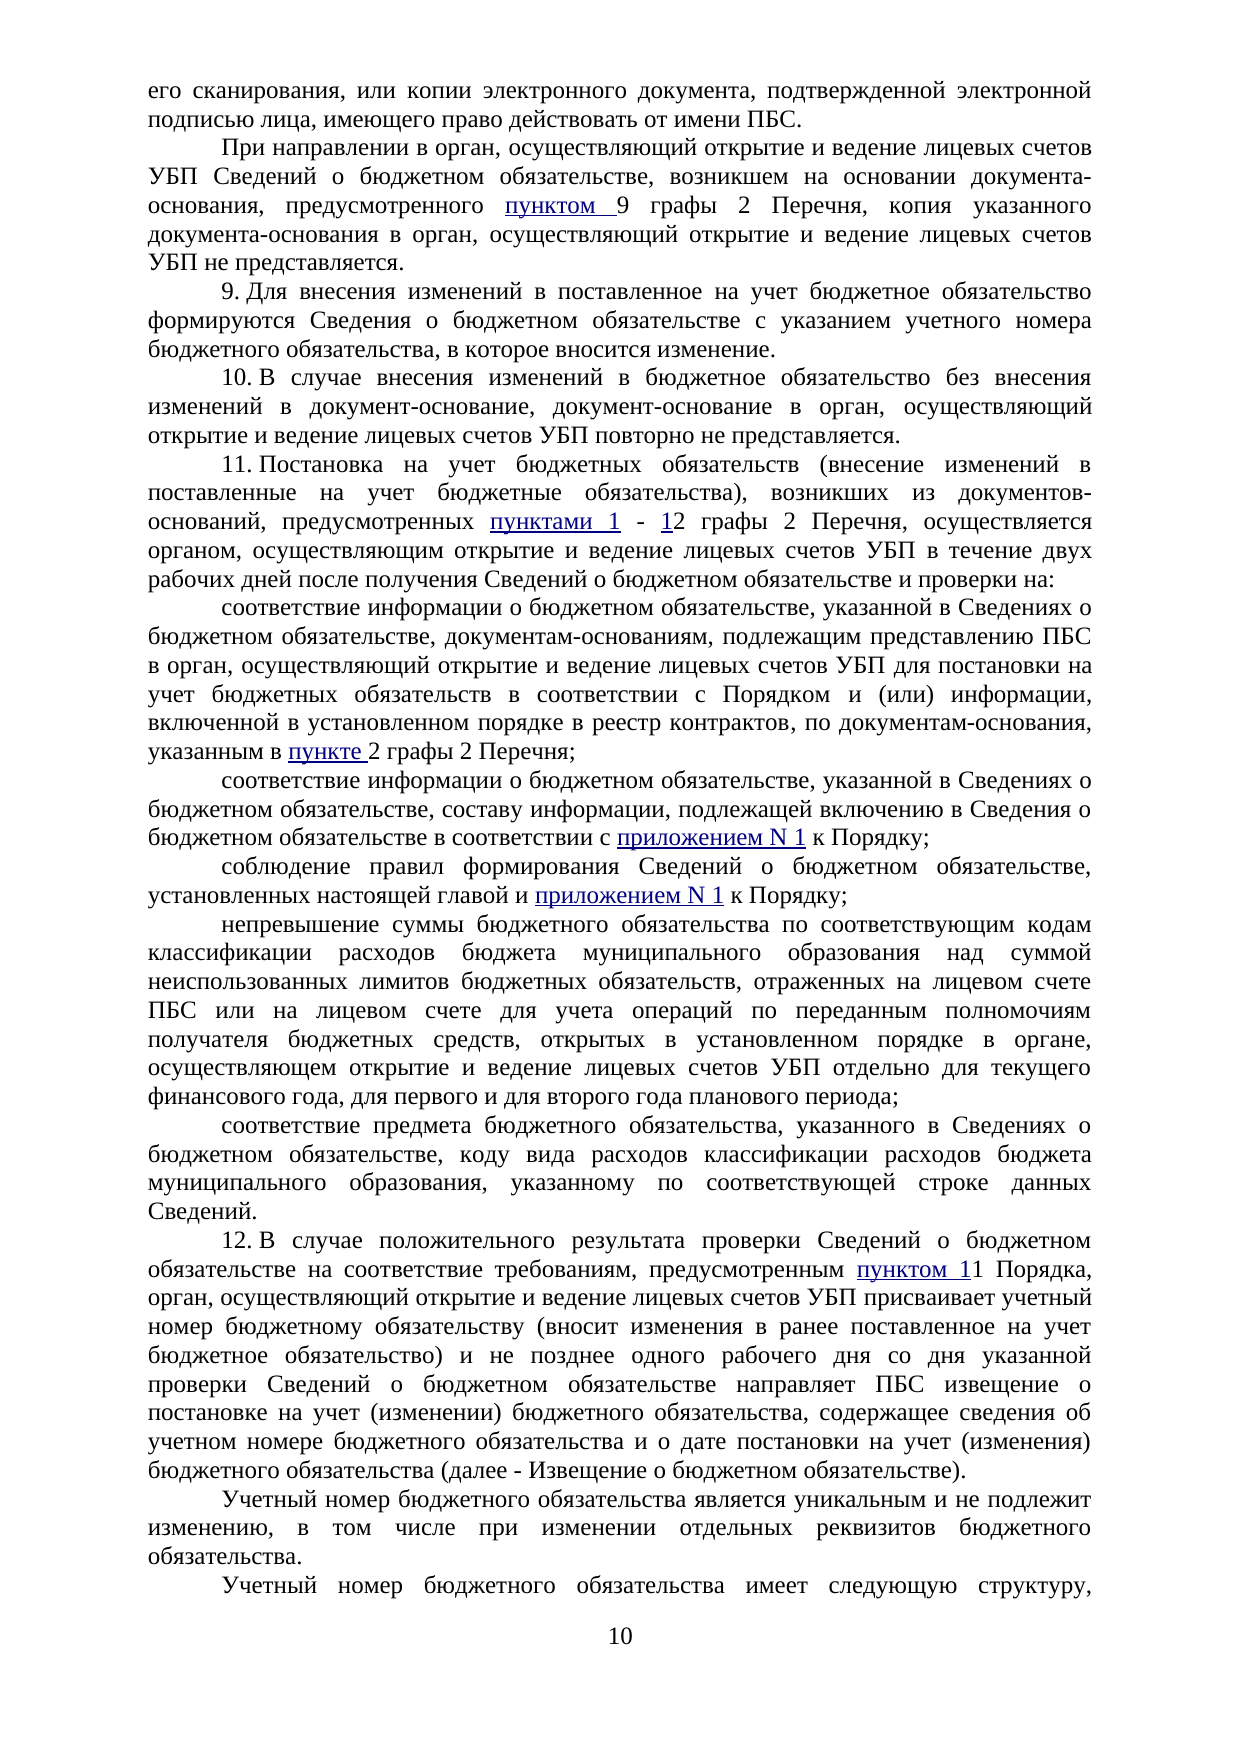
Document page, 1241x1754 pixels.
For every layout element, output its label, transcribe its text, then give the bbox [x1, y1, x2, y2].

text 12. В случае положительного результата проверки Сведений о бюджетном обязательстве на соответствие требованиям, предусмотренным пунктом 11 Порядка, орган, осуществляющий открытие и ведение лицевых счетов УБП присваивает учетный номер бюджетному обязательству (вносит изменения в ранее поставленное на учет бюджетное обязательство) и не позднее одного рабочего дня со дня указанной проверки Сведений о бюджетном обязательстве направляет ПБС извещение о постановке на учет (изменении) бюджетного обязательства, содержащее сведения об учетном номере бюджетного обязательства и о дате постановки на учет (изменения) бюджетного обязательства (далее - Извещение о бюджетном обязательстве). [148, 1225, 1092, 1484]
text 9. Для внесения изменений в поставленное на учет бюджетное обязательство формируются Сведения о бюджетном обязательстве с указанием учетного номера бюджетного обязательства, в которое вносится изменение. [148, 276, 1092, 362]
text 11. Постановка на учет бюджетных обязательств (внесение изменений в поставленные на учет бюджетные обязательства), возникших из документов-оснований, предусмотренных пунктами 1 - 12 графы 2 Перечня, осуществляется органом, осуществляющим открытие и ведение лицевых счетов УБП в течение двух рабочих дней после получения Сведений о бюджетном обязательстве и проверки на: [148, 449, 1092, 592]
text соответствие информации о бюджетном обязательстве, указанной в Сведениях о бюджетном обязательстве, документам-основаниям, подлежащим представлению ПБС в орган, осуществляющий открытие и ведение лицевых счетов УБП для постановки на учет бюджетных обязательств в соответствии с Порядком и (или) информации, включенной в установленном порядке в реестр контрактов, по документам-основания, указанным в пункте 2 графы 2 Перечня; [148, 592, 1092, 765]
text Учетный номер бюджетного обязательства имеет следующую структуру, [148, 1570, 1092, 1599]
text 10. В случае внесения изменений в бюджетное обязательство без внесения изменений в документ-основание, документ-основание в орган, осуществляющий открытие и ведение лицевых счетов УБП повторно не представляется. [148, 362, 1092, 449]
text Учетный номер бюджетного обязательства является уникальным и не подлежит изменению, в том числе при изменении отдельных реквизитов бюджетного обязательства. [148, 1484, 1092, 1570]
text его сканирования, или копии электронного документа, подтвержденной электронной подписью лица, имеющего право действовать от имени ПБС. [148, 75, 1092, 132]
text соблюдение правил формирования Сведений о бюджетном обязательстве, установленных настоящей главой и приложением N 1 к Порядку; [148, 851, 1092, 909]
text непревышение суммы бюджетного обязательства по соответствующим кодам классификации расходов бюджета муниципального образования над суммой неиспользованных лимитов бюджетных обязательств, отраженных на лицевом счете ПБС или на лицевом счете для учета операций по переданным полномочиям получателя бюджетных средств, открытых в установленном порядке в органе, осуществляющем открытие и ведение лицевых счетов УБП отдельно для текущего финансового года, для первого и для второго года планового периода; [148, 909, 1092, 1110]
text соответствие предмета бюджетного обязательства, указанного в Сведениях о бюджетном обязательстве, коду вида расходов классификации расходов бюджета муниципального образования, указанному по соответствующей строке данных Сведений. [148, 1110, 1092, 1225]
text При направлении в орган, осуществляющий открытие и ведение лицевых счетов УБП Сведений о бюджетном обязательстве, возникшем на основании документа-основания, предусмотренного пунктом 9 графы 2 Перечня, копия указанного документа-основания в орган, осуществляющий открытие и ведение лицевых счетов УБП не представляется. [148, 132, 1092, 276]
text соответствие информации о бюджетном обязательстве, указанной в Сведениях о бюджетном обязательстве, составу информации, подлежащей включению в Сведения о бюджетном обязательстве в соответствии с приложением N 1 к Порядку; [148, 765, 1092, 851]
